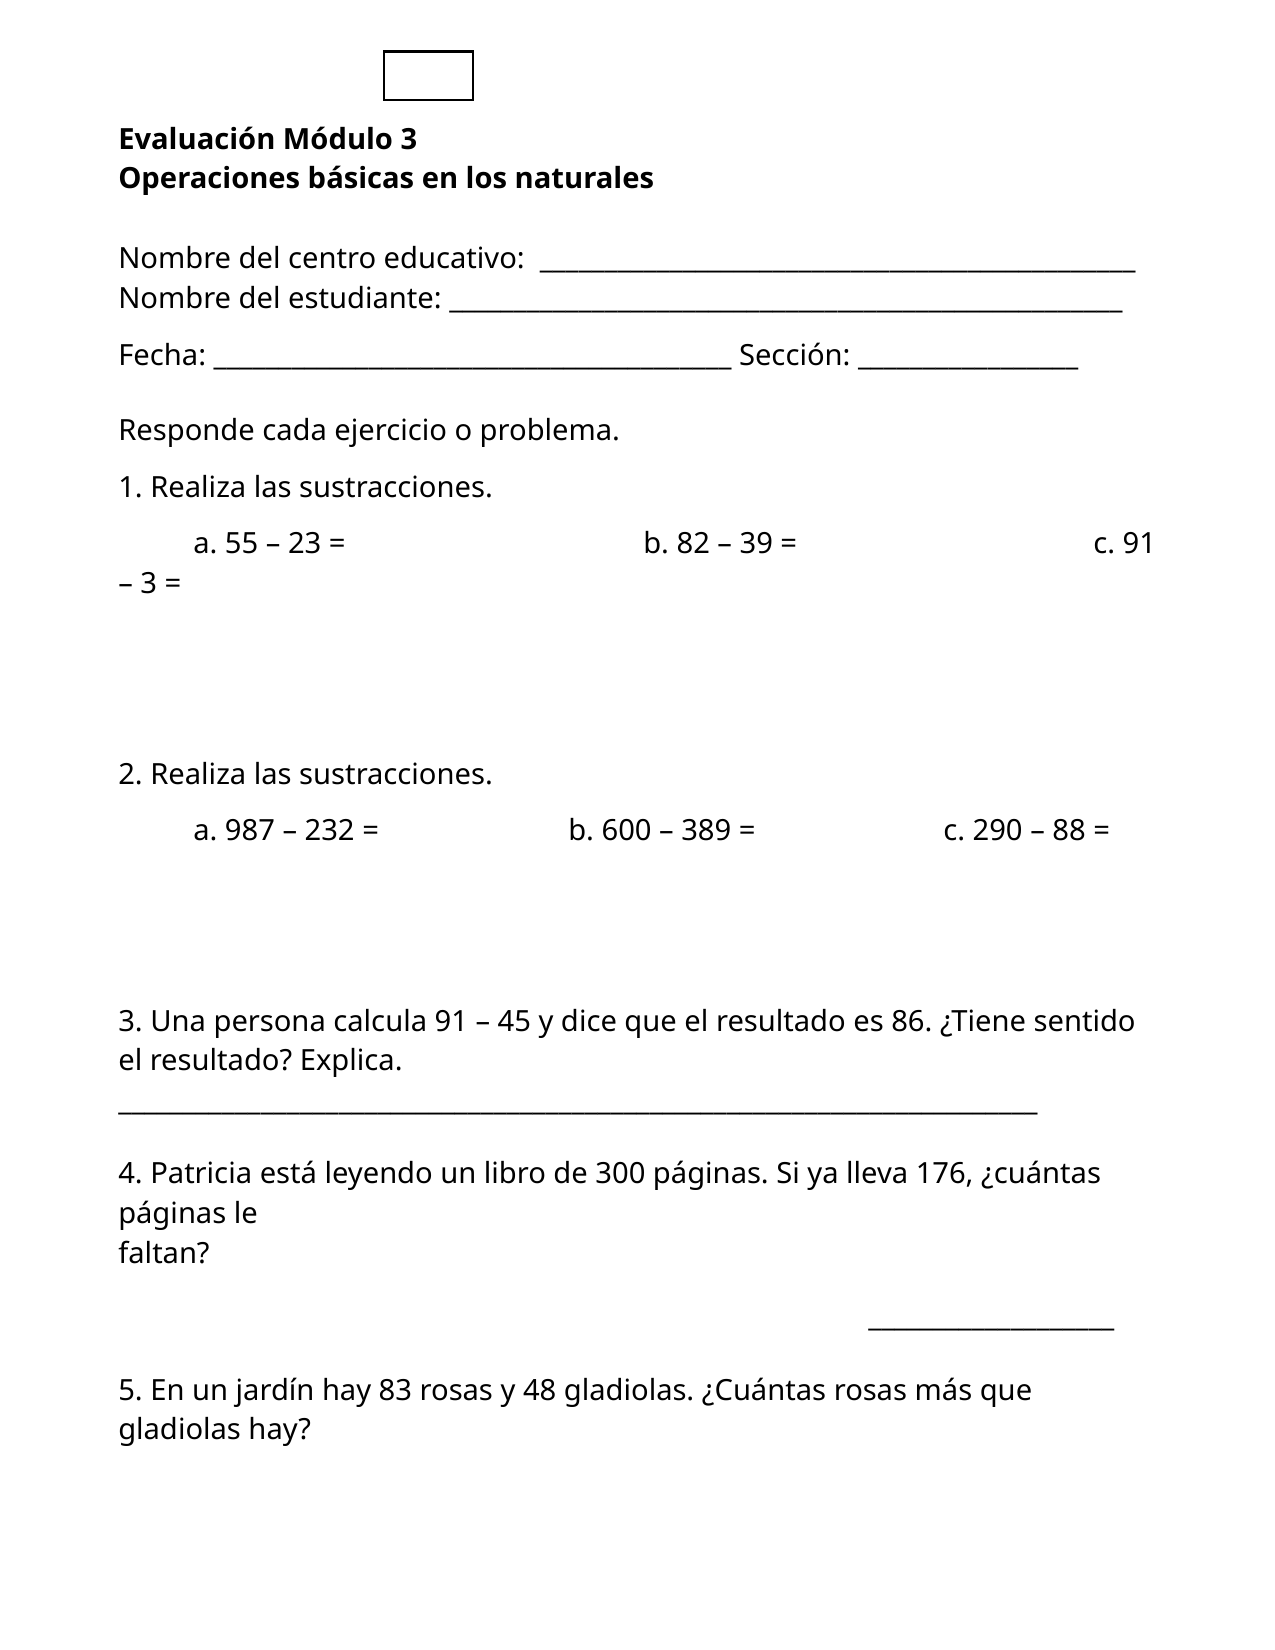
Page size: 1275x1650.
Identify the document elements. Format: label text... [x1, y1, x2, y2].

text Evaluación Módulo 3 [118, 118, 1157, 158]
text Operaciones básicas en los naturales [118, 158, 1157, 197]
text a. 55 – 23 = b. 82 – 39 = c. 91 – 3 = [118, 523, 1157, 602]
text 4. Patricia está leyendo un libro de 300 páginas. Si ya lleva 176, ¿cuántas páginas le [118, 1153, 1157, 1232]
text 1. Realiza las sustracciones. [118, 466, 1157, 506]
text Nombre del centro educativo: ______________________________________________ [118, 237, 1157, 277]
text faltan? [118, 1232, 1157, 1272]
text a. 987 – 232 = b. 600 – 389 = c. 290 – 88 = [118, 809, 1157, 849]
text _______________________________________________________________________ [118, 1079, 1157, 1119]
text Fecha: ________________________________________ Sección: _________________ [118, 334, 1157, 374]
text Responde cada ejercicio o problema. [118, 409, 1157, 449]
text 5. En un jardín hay 83 rosas y 48 gladiolas. ¿Cuántas rosas más que gladiolas hay? [118, 1369, 1157, 1448]
text 3. Una persona calcula 91 – 45 y dice que el resultado es 86. ¿Tiene sentido el resultado? Explica. [118, 1000, 1157, 1079]
text ___________________ [118, 1296, 1157, 1335]
text 2. Realiza las sustracciones. [118, 753, 1157, 793]
text Nombre del estudiante: ____________________________________________________ [118, 277, 1157, 317]
